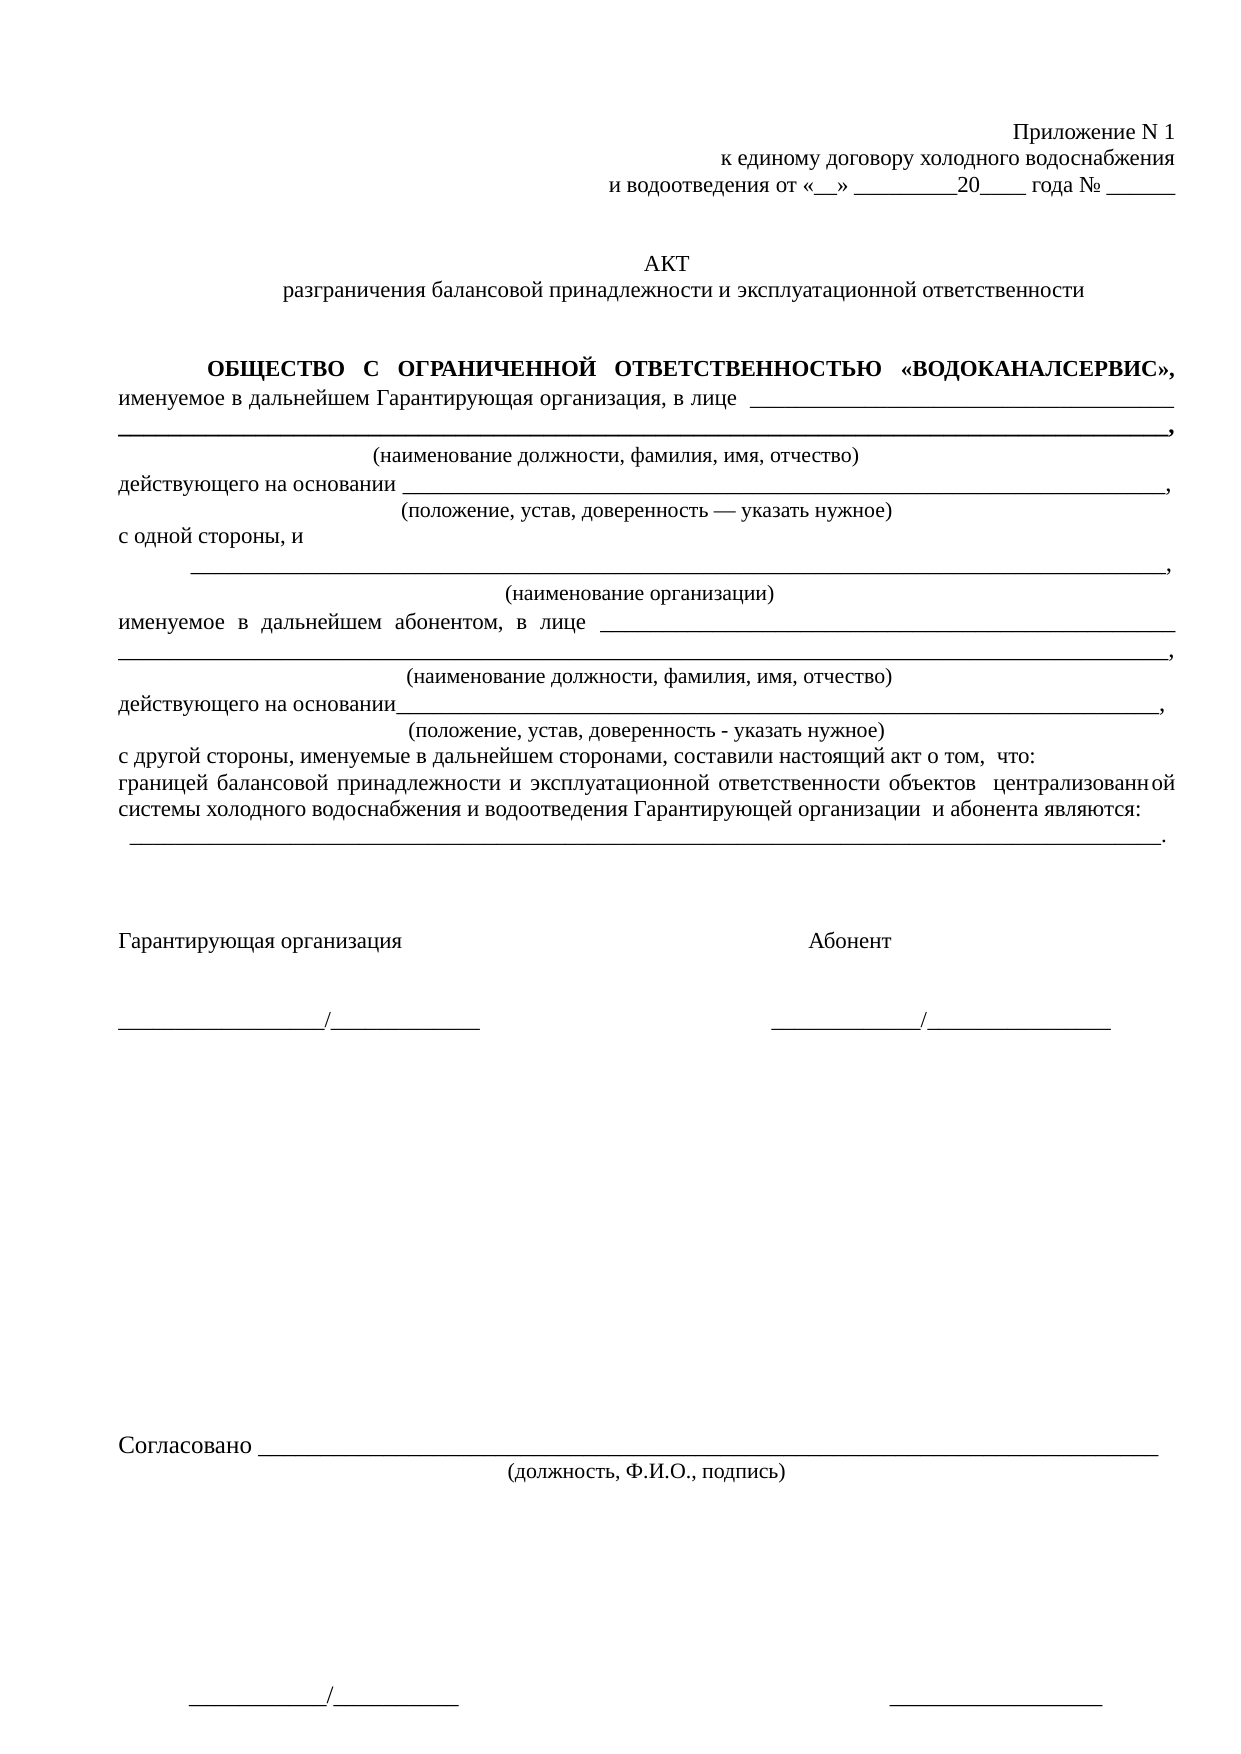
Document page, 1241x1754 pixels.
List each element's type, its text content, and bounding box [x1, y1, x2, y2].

text Приложение N 1 [118, 118, 1175, 144]
text (положение, устав, доверенность — указать нужное) [118, 497, 1175, 522]
text действующего на основании _____________________________________________________________, [118, 468, 1175, 497]
text с другой стороны, именуемые в дальнейшем сторонами, составили настоящий акт о том, что: [118, 742, 1175, 769]
text с одной стороны, и [118, 522, 1175, 548]
text именуемое в дальнейшем абонентом, в лице ______________________________________________ ____________________________________________________________________________________, [118, 606, 1175, 663]
text __________________________________________________________________________________________. [118, 821, 1175, 848]
text ОБЩЕСТВО С ОГРАНИЧЕННОЙ ОТВЕТСТВЕННОСТЬЮ «ВОДОКАНАЛСЕРВИС», именуемое в дальнейшем Гарантирующая организация, в лице _____________________________________ ____________________________________________________________________________________, [118, 355, 1175, 439]
text и водоотведения от «__» _________20____ года № ______ [118, 171, 1175, 197]
text границей балансовой принадлежности и эксплуатационной ответственности объектов централизованной системы холодного водоснабжения и водоотведения Гарантирующей организации и абонента являются: [118, 769, 1175, 821]
text ______________________________________________________________________________, [118, 548, 1175, 577]
text действующего на основании_____________________________________________________________, [118, 688, 1175, 717]
text Гарантирующая организация Абонент [118, 927, 1175, 953]
text Согласовано ________________________________________________________________________ [118, 1430, 1175, 1458]
text (положение, устав, доверенность - указать нужное) [118, 717, 1175, 742]
text АКТ [118, 250, 1175, 276]
text разграничения балансовой принадлежности и эксплуатационной ответственности [118, 276, 1175, 303]
text (наименование должности, фамилия, имя, отчество) [118, 439, 1175, 468]
text (должность, Ф.И.О., подпись) [118, 1458, 1175, 1484]
text __________________/_____________ _____________/________________ [118, 1006, 1175, 1032]
text (наименование организации) [118, 577, 1175, 606]
text (наименование должности, фамилия, имя, отчество) [118, 663, 1175, 688]
text к единому договору холодного водоснабжения [118, 144, 1175, 171]
